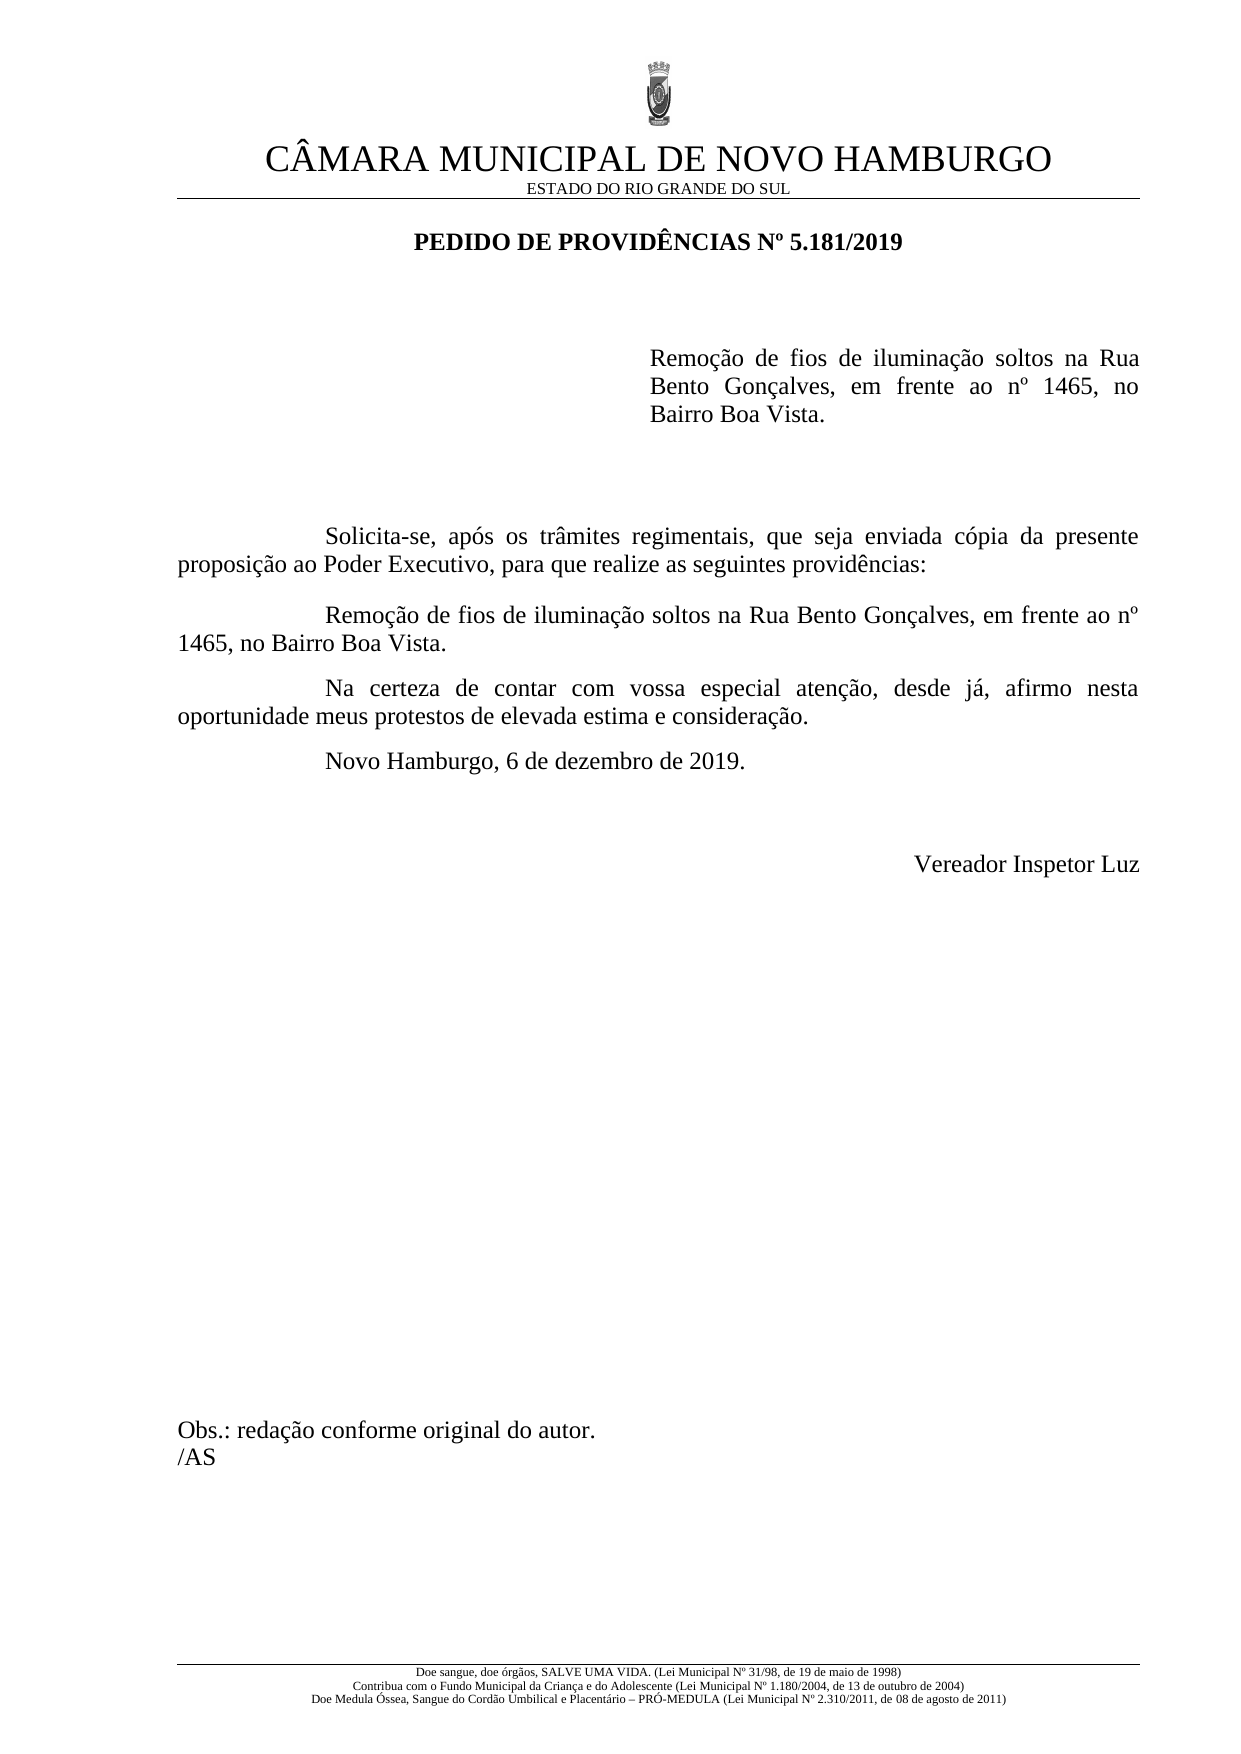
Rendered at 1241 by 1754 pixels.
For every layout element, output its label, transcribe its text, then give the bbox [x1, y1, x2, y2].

text Na certeza de contar com vossa especial atenção, desde já, afirmo nesta oportunidade meus protestos de elevada estima e consideração. [177, 674, 1140, 730]
text Remoção de fios de iluminação soltos na Rua Bento Gonçalves, em frente ao nº 1465, no Bairro Boa Vista. [177, 601, 1140, 657]
text /AS [177, 1443, 1140, 1471]
text Vereador Inspetor Luz [177, 850, 1140, 878]
text Obs.: redação conforme original do autor. [177, 1416, 1140, 1443]
text Novo Hamburgo, 6 de dezembro de 2019. [177, 747, 1140, 775]
text Solicita-se, após os trâmites regimentais, que seja enviada cópia da presente proposição ao Poder Executivo, para que realize as seguintes providências: [177, 522, 1140, 578]
text Remoção de fios de iluminação soltos na Rua Bento Gonçalves, em frente ao nº 1465, no Bairro Boa Vista. [649, 344, 1140, 428]
text PEDIDO DE PROVIDÊNCIAS Nº 5.181/2019 [177, 228, 1140, 256]
